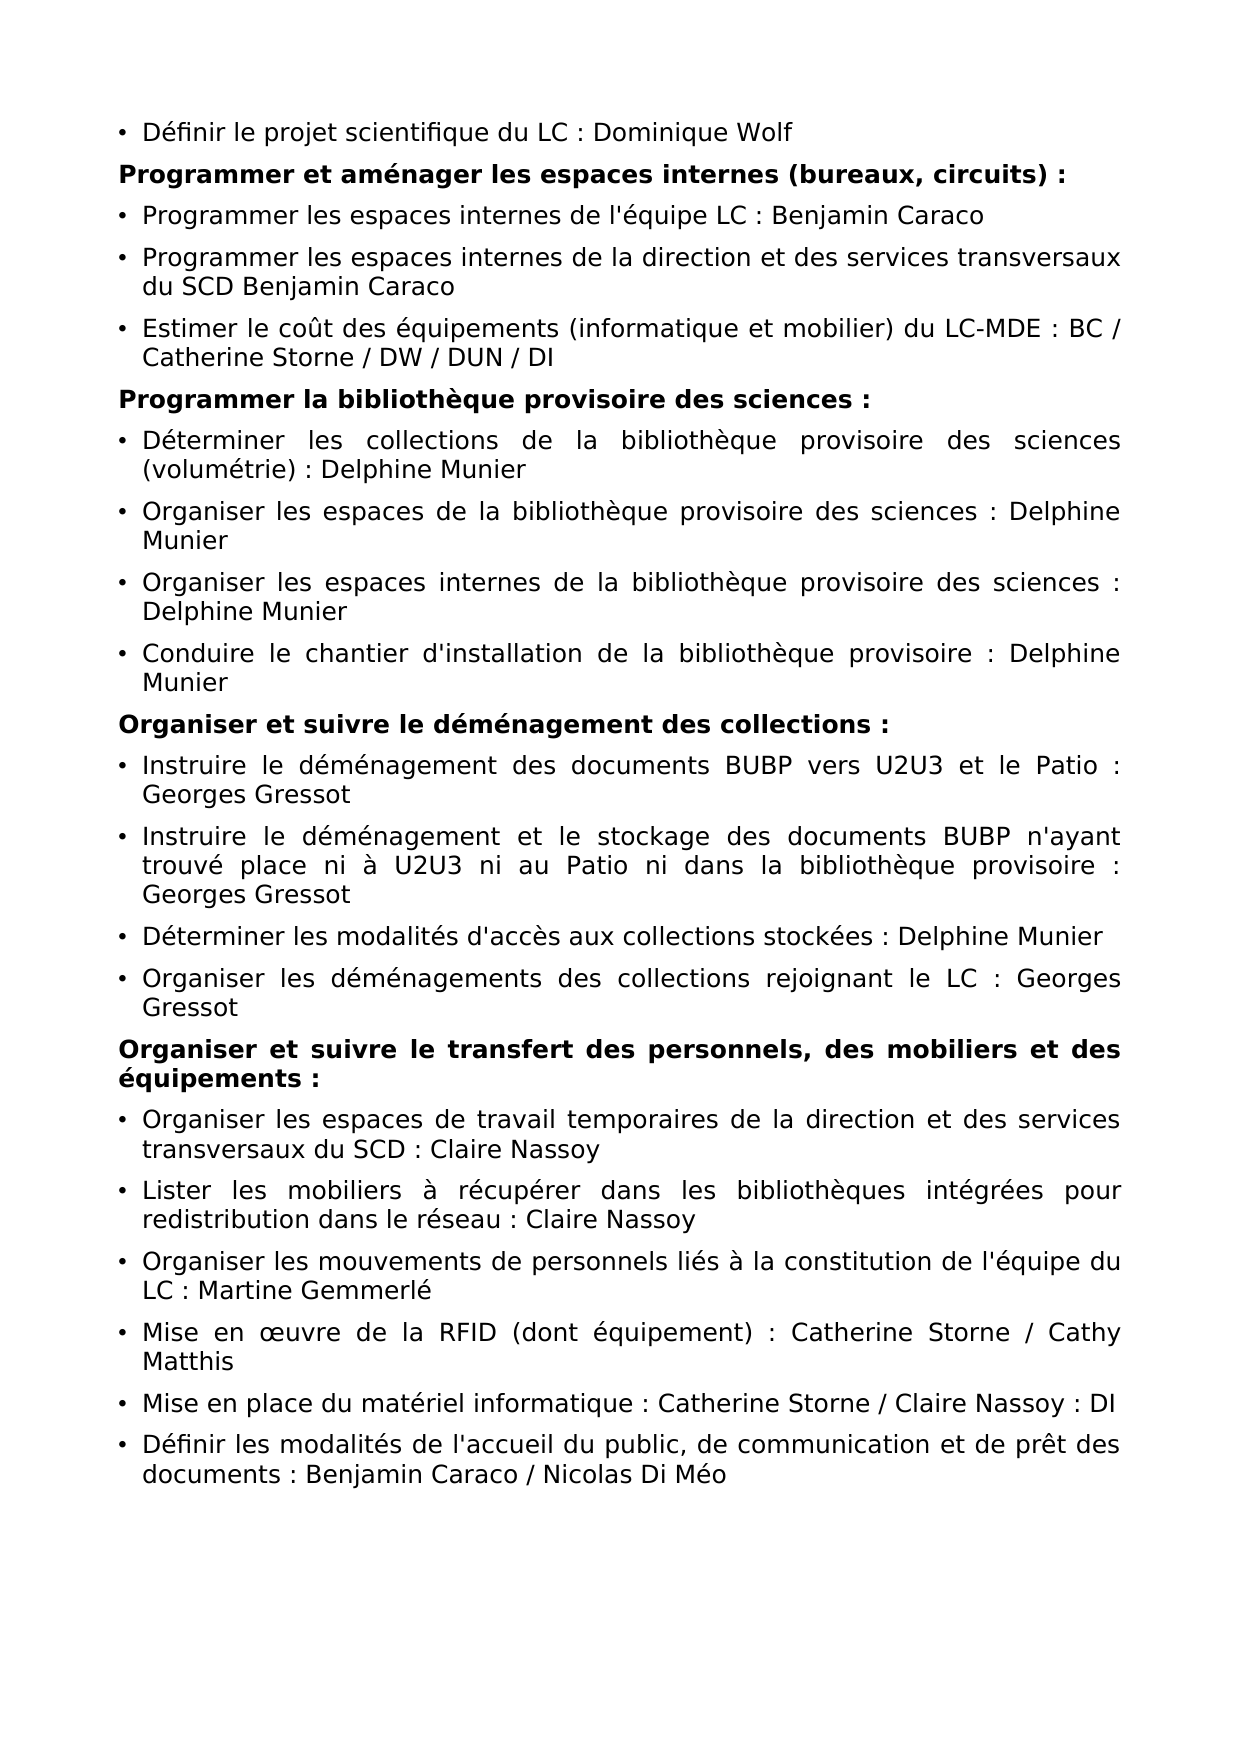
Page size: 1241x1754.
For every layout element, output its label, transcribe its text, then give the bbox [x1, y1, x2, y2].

text Programmer et aménager les espaces internes (bureaux, circuits) : [118, 160, 1122, 189]
list Organiser les espaces internes de la bibliothèque provisoire des sciences : Delphine Munier [118, 568, 1122, 626]
list Instruire le déménagement des documents BUBP vers U2U3 et le Patio : Georges Gressot [118, 751, 1122, 810]
list Instruire le déménagement et le stockage des documents BUBP n'ayant trouvé place ni à U2U3 ni au Patio ni dans la bibliothèque provisoire : Georges Gressot [118, 822, 1122, 910]
text Organiser et suivre le transfert des personnels, des mobiliers et des équipements : [118, 1035, 1122, 1093]
list Organiser les espaces de la bibliothèque provisoire des sciences : Delphine Munier [118, 497, 1122, 556]
text Organiser et suivre le déménagement des collections : [118, 710, 1122, 739]
list Déterminer les collections de la bibliothèque provisoire des sciences (volumétrie) : Delphine Munier [118, 426, 1122, 485]
list Lister les mobiliers à récupérer dans les bibliothèques intégrées pour redistribution dans le réseau : Claire Nassoy [118, 1176, 1122, 1235]
list Organiser les déménagements des collections rejoignant le LC : Georges Gressot [118, 964, 1122, 1022]
list Organiser les espaces de travail temporaires de la direction et des services transversaux du SCD : Claire Nassoy [118, 1106, 1122, 1164]
list Mise en place du matériel informatique : Catherine Storne / Claire Nassoy : DI [118, 1389, 1122, 1418]
text Programmer la bibliothèque provisoire des sciences : [118, 385, 1122, 414]
list Estimer le coût des équipements (informatique et mobilier) du LC-MDE : BC / Catherine Storne / DW / DUN / DI [118, 314, 1122, 372]
list Définir le projet scientifique du LC : Dominique Wolf [118, 118, 1122, 147]
list Mise en œuvre de la RFID (dont équipement) : Catherine Storne / Cathy Matthis [118, 1318, 1122, 1376]
list Définir les modalités de l'accueil du public, de communication et de prêt des documents : Benjamin Caraco / Nicolas Di Méo [118, 1431, 1122, 1489]
list Programmer les espaces internes de la direction et des services transversaux du SCD Benjamin Caraco [118, 243, 1122, 301]
list Organiser les mouvements de personnels liés à la constitution de l'équipe du LC : Martine Gemmerlé [118, 1247, 1122, 1306]
list Conduire le chantier d'installation de la bibliothèque provisoire : Delphine Munier [118, 639, 1122, 697]
list Programmer les espaces internes de l'équipe LC : Benjamin Caraco [118, 201, 1122, 231]
list Déterminer les modalités d'accès aux collections stockées : Delphine Munier [118, 922, 1122, 951]
